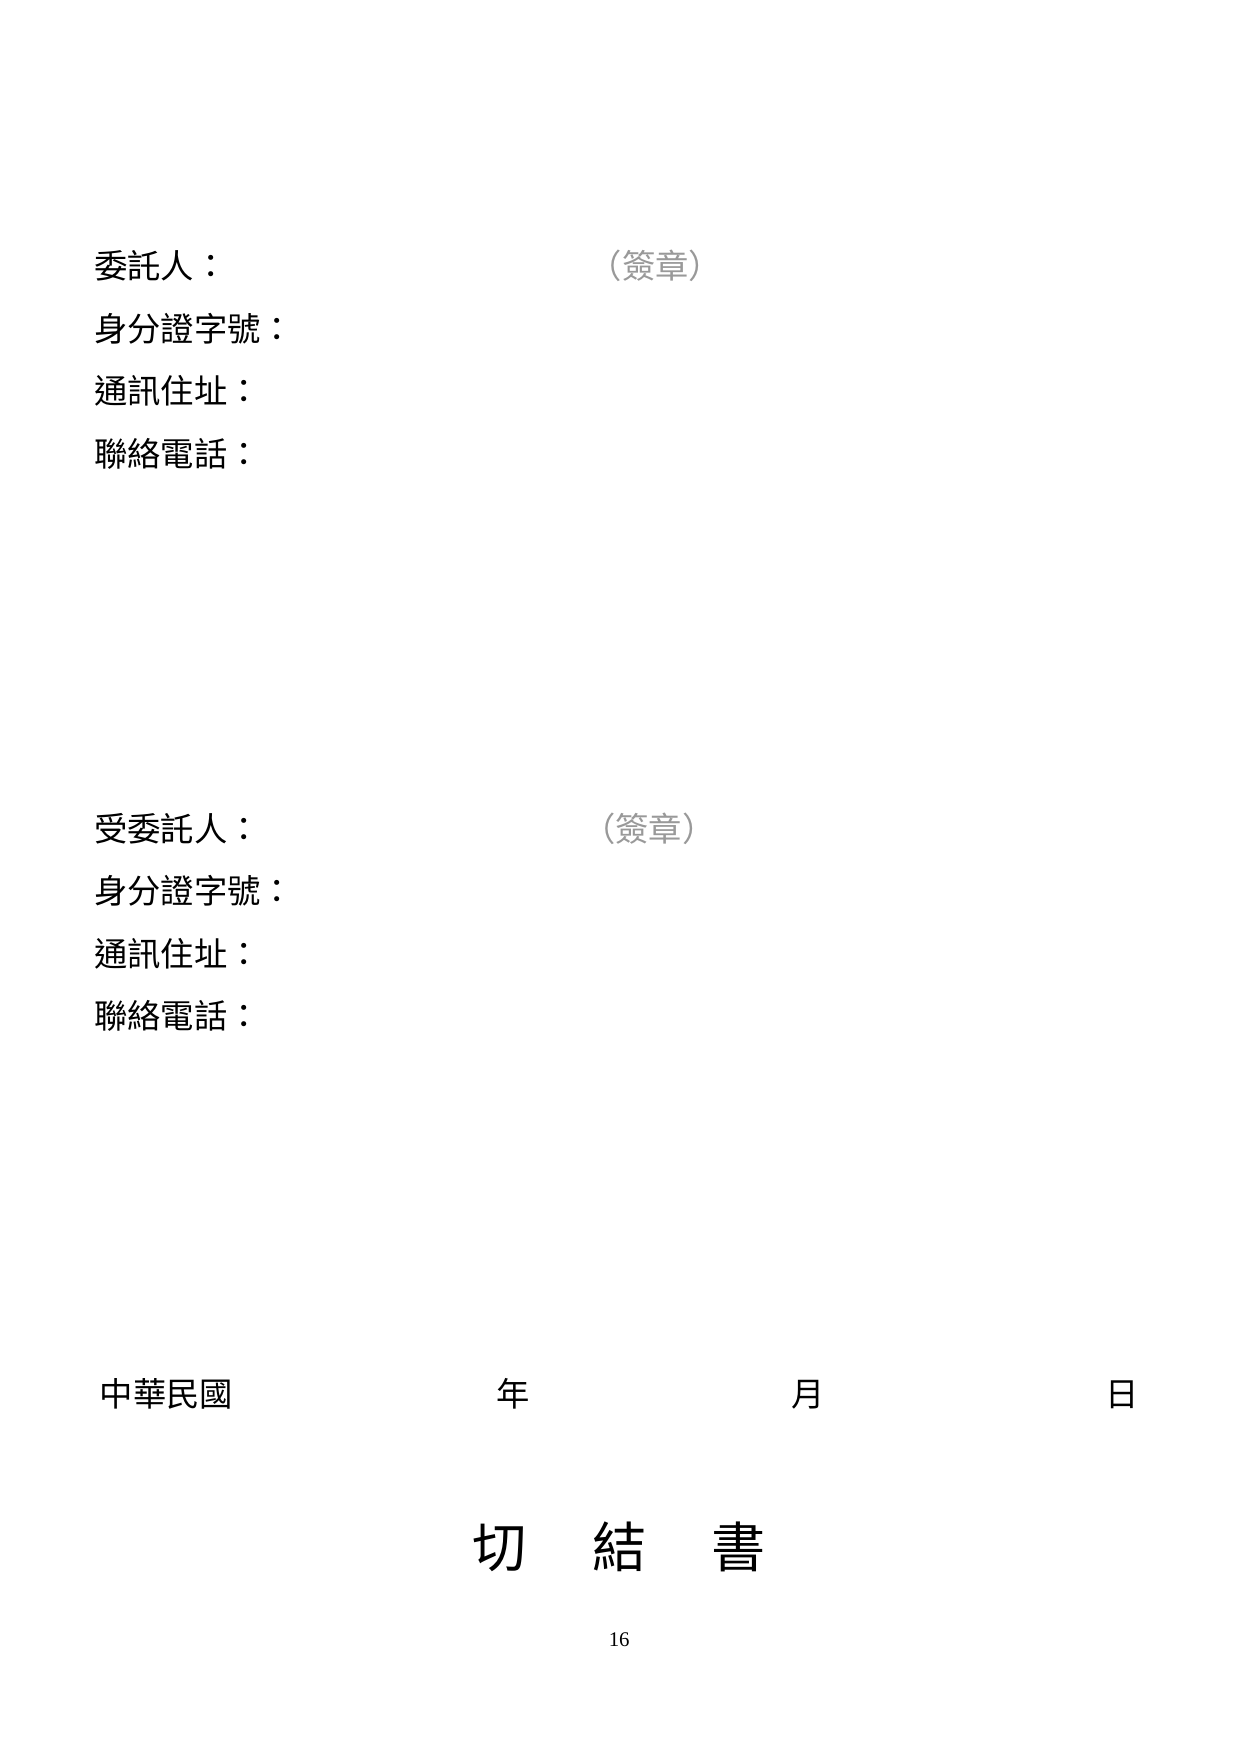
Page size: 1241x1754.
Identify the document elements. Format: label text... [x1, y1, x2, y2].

text 身分證字號： [94, 288, 1144, 351]
text 委託人： （簽章） [94, 226, 1144, 288]
text 切 結 書 [94, 1476, 1144, 1601]
text 受委託人： （簽章） [94, 788, 1144, 851]
text 聯絡電話： [94, 976, 1144, 1038]
text 通訊住址： [94, 351, 1144, 413]
text 身分證字號： [94, 851, 1144, 913]
text 通訊住址： [94, 913, 1144, 976]
text 中華民國 年 月 日 [94, 1351, 1144, 1413]
text 聯絡電話： [94, 413, 1144, 476]
